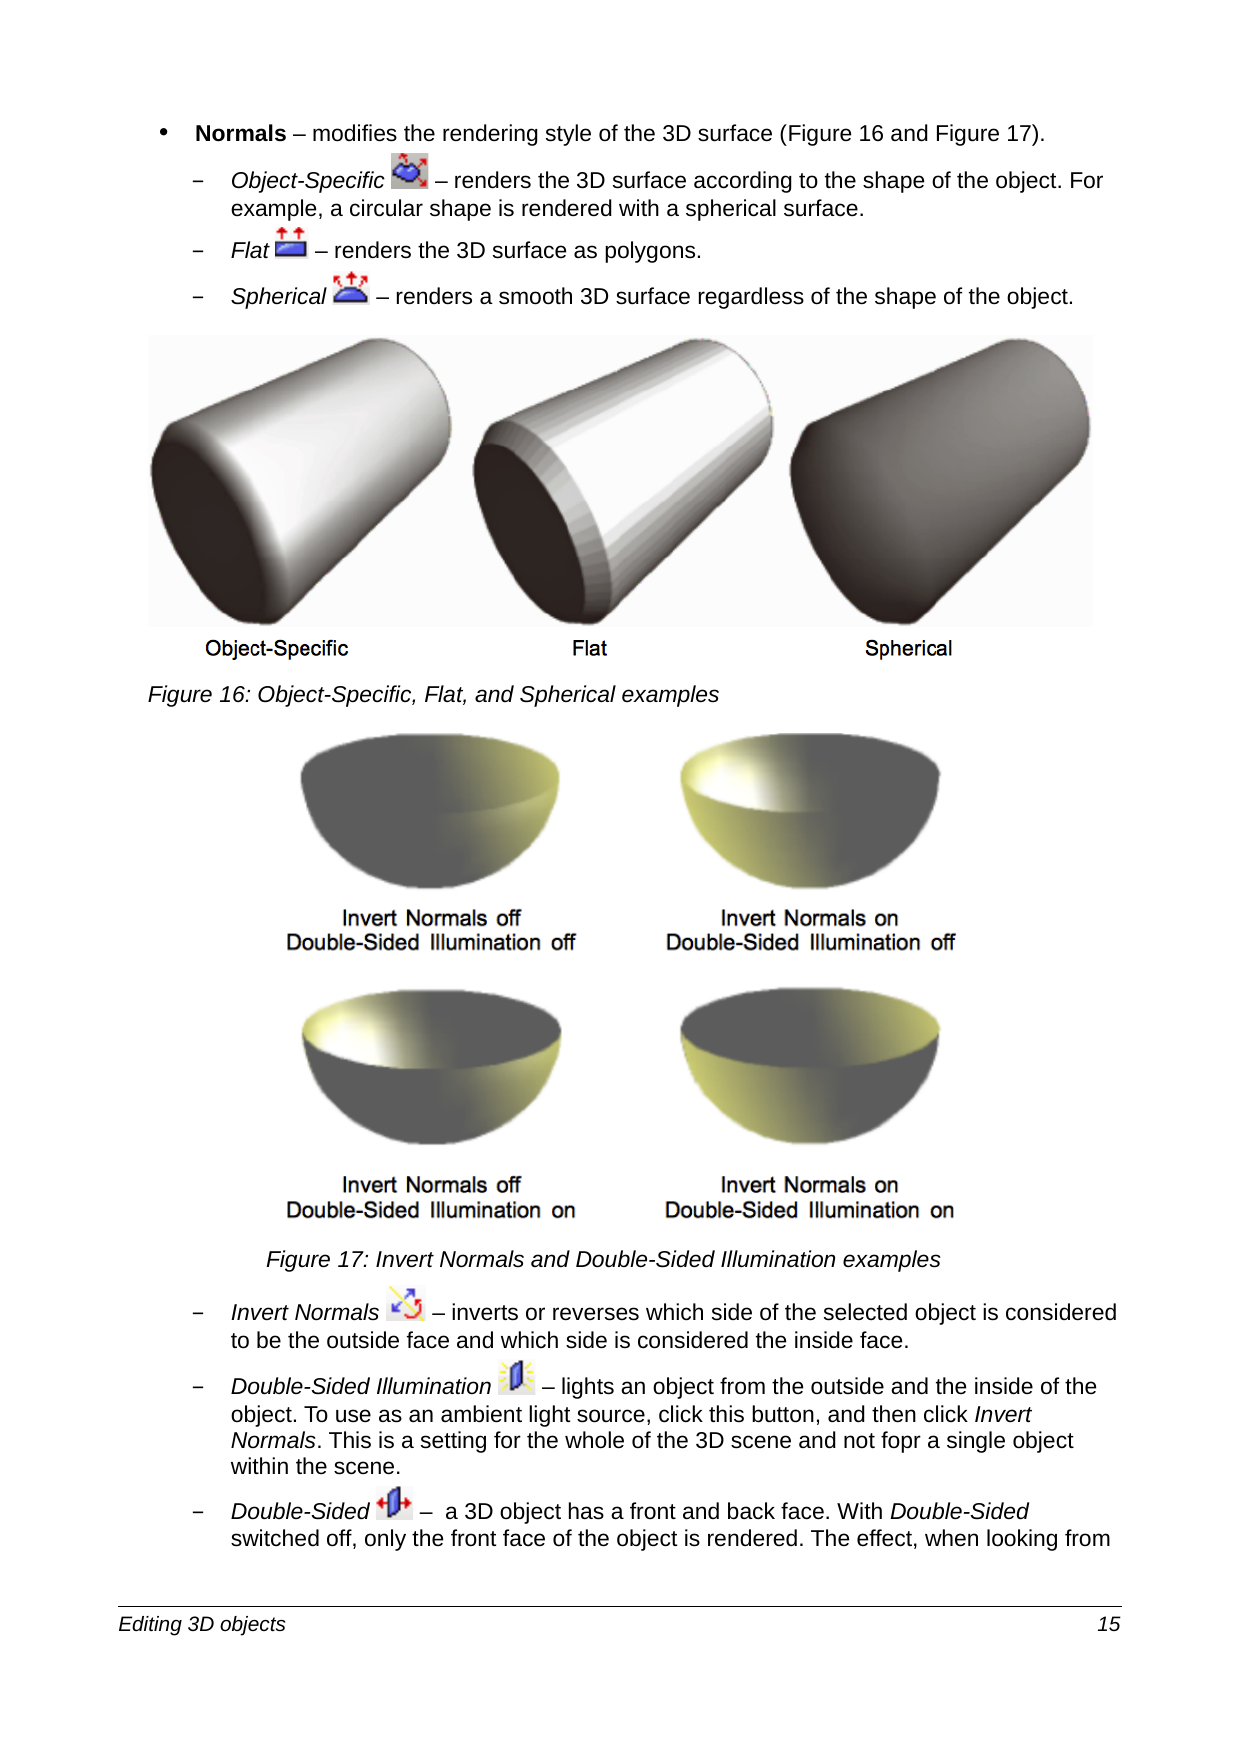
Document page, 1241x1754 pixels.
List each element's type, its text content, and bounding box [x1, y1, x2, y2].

list Flat – renders the 3D surface as polygons. [192, 227, 1122, 265]
text Figure 17: Invert Normals and Double-Sided Illumination examples [266, 1246, 974, 1273]
list Object-Specific – renders the 3D surface according to the shape of the object. For example, a circular shape is rendered with a spherical surface. [192, 153, 1122, 221]
list Invert Normals – inverts or reverses which side of the selected object is considered to be the outside face and which side is considered the inside face. [192, 1285, 1122, 1353]
list Double-Sided – a 3D object has a front and back face. With Double-Sided switched off, only the front face of the object is rendered. The effect, when looking from [192, 1486, 1122, 1552]
picture [386, 1285, 426, 1321]
picture [375, 1486, 414, 1520]
list Spherical – renders a smooth 3D surface regardless of the shape of the object. [192, 271, 1122, 310]
picture [147, 335, 1093, 669]
list Normals – modifies the rendering style of the 3D surface (Figure 16 and Figure 17). [156, 118, 1122, 147]
picture [498, 1359, 536, 1395]
picture [275, 227, 309, 259]
picture [265, 732, 975, 1234]
picture [391, 153, 429, 189]
list Double-Sided Illumination – lights an object from the outside and the inside of the object. To use as an ambient light source, click this button, and then click Invert Normals. This is a setting for the whole of the 3D scene and not fopr a single object within the scene. [192, 1359, 1122, 1480]
text Figure 16: Object-Specific, Flat, and Spherical examples [148, 681, 1093, 707]
picture [332, 271, 370, 305]
